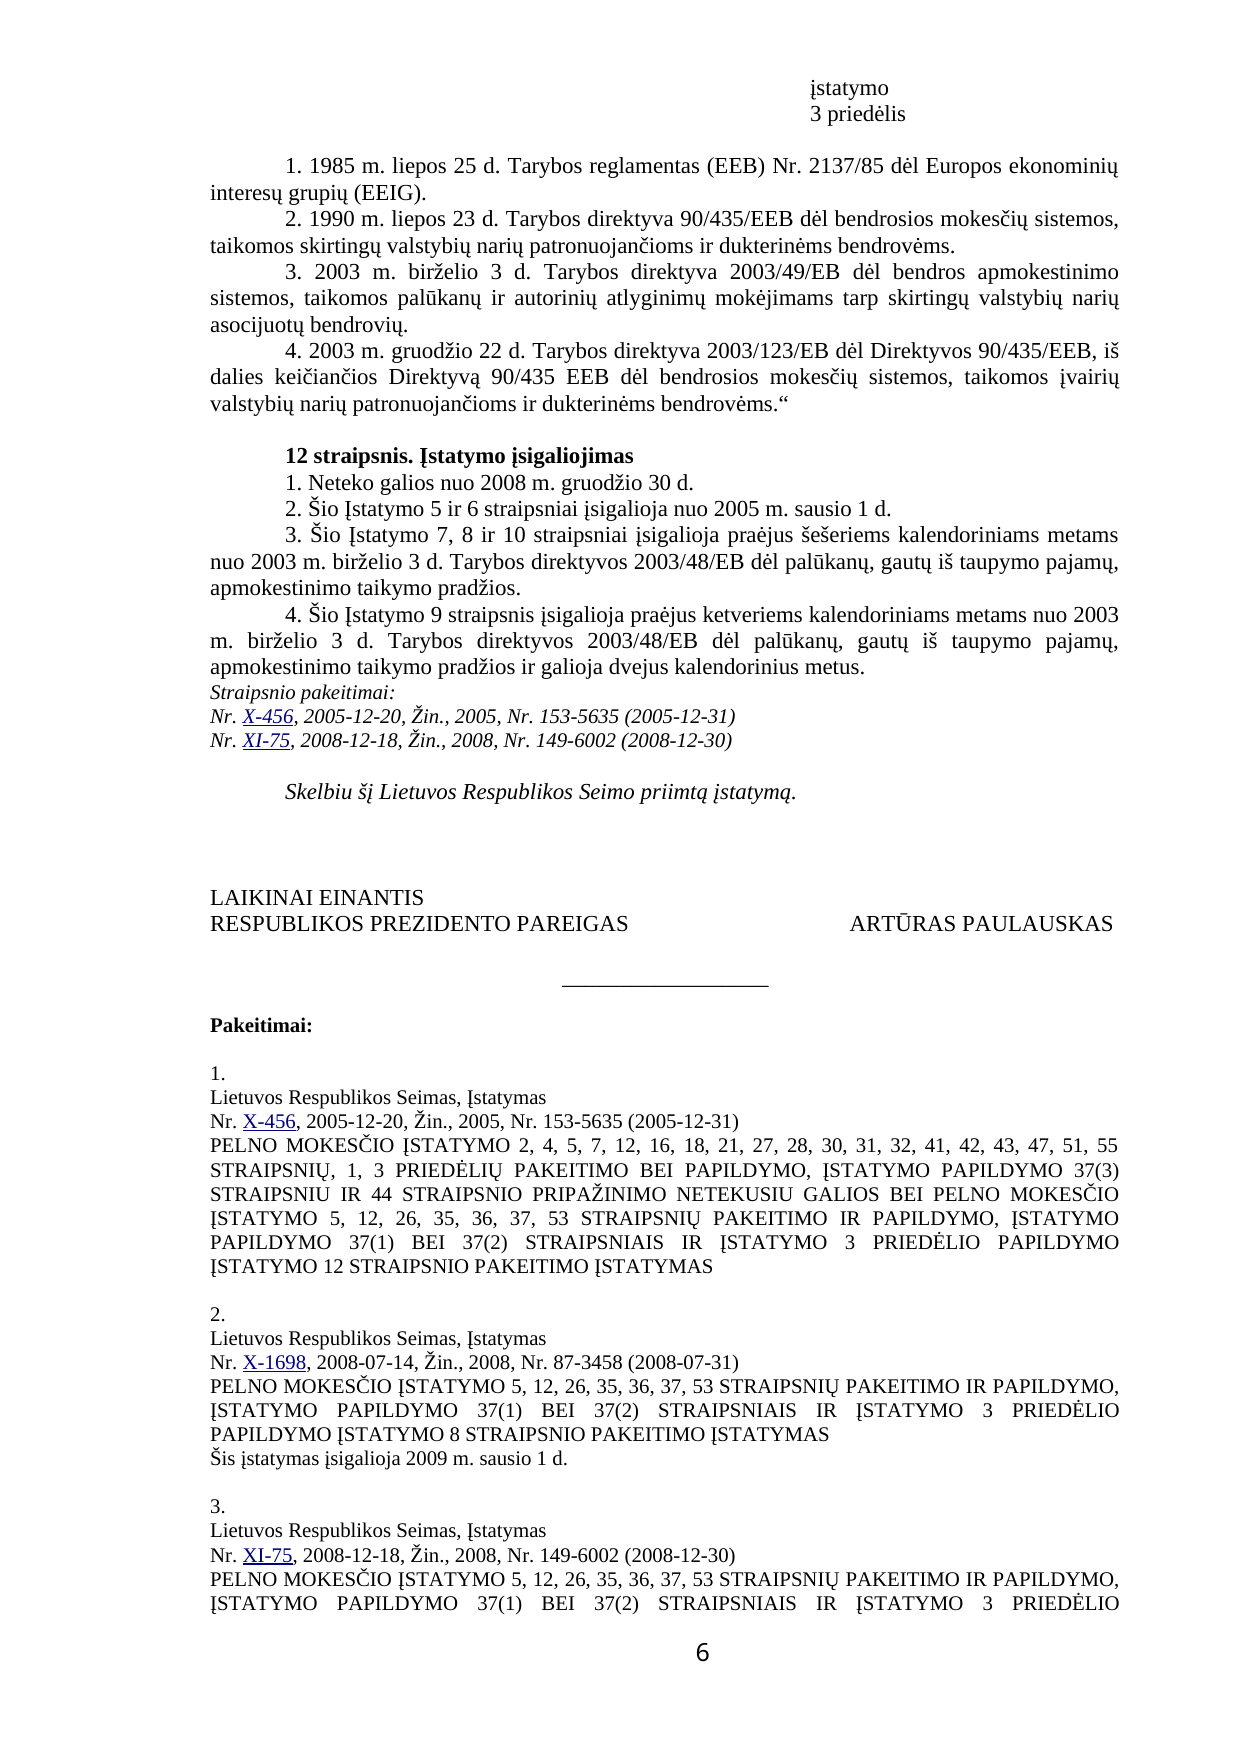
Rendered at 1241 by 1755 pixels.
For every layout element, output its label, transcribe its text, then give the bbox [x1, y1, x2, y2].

text Nr. X-1698, 2008-07-14, Žin., 2008, Nr. 87-3458 (2008-07-31) [210, 1350, 1120, 1374]
text PELNO MOKESČIO ĮSTATYMO 5, 12, 26, 35, 36, 37, 53 STRAIPSNIŲ PAKEITIMO IR PAPILDYMO, ĮSTATYMO PAPILDYMO 37(1) BEI 37(2) STRAIPSNIAIS IR ĮSTATYMO 3 PRIEDĖLIO PAPILDYMO ĮSTATYMO 8 STRAIPSNIO PAKEITIMO ĮSTATYMAS [210, 1374, 1120, 1446]
text 3 priedėlis [210, 100, 1120, 126]
text __________________ [210, 963, 1120, 989]
text PELNO MOKESČIO ĮSTATYMO 5, 12, 26, 35, 36, 37, 53 STRAIPSNIŲ PAKEITIMO IR PAPILDYMO, ĮSTATYMO PAPILDYMO 37(1) BEI 37(2) STRAIPSNIAIS IR ĮSTATYMO 3 PRIEDĖLIO [210, 1567, 1120, 1615]
text Šis įstatymas įsigalioja 2009 m. sausio 1 d. [210, 1446, 1120, 1470]
text Straipsnio pakeitimai: [210, 680, 1120, 704]
text 1. [210, 1061, 1120, 1085]
text Nr. XI-75, 2008-12-18, Žin., 2008, Nr. 149-6002 (2008-12-30) [210, 728, 1120, 752]
text 2. [210, 1302, 1120, 1326]
text 3. [210, 1494, 1120, 1518]
text Lietuvos Respublikos Seimas, Įstatymas [210, 1326, 1120, 1350]
text 3. 2003 m. birželio 3 d. Tarybos direktyva 2003/49/EB dėl bendros apmokestinimo sistemos, taikomos palūkanų ir autorinių atlyginimų mokėjimams tarp skirtingų valstybių narių asocijuotų bendrovių. [210, 258, 1120, 337]
text 1. 1985 m. liepos 25 d. Tarybos reglamentas (EEB) Nr. 2137/85 dėl Europos ekonominių interesų grupių (EEIG). [210, 153, 1120, 205]
text LAIKINAI EINANTIS [210, 884, 1120, 910]
text 2. Šio Įstatymo 5 ir 6 straipsniai įsigalioja nuo 2005 m. sausio 1 d. [210, 495, 1120, 522]
text 4. 2003 m. gruodžio 22 d. Tarybos direktyva 2003/123/EB dėl Direktyvos 90/435/EEB, iš dalies keičiančios Direktyvą 90/435 EEB dėl bendrosios mokesčių sistemos, taikomos įvairių valstybių narių patronuojančioms ir dukterinėms bendrovėms.“ [210, 337, 1120, 416]
text Nr. XI-75, 2008-12-18, Žin., 2008, Nr. 149-6002 (2008-12-30) [210, 1542, 1120, 1567]
text Lietuvos Respublikos Seimas, Įstatymas [210, 1085, 1120, 1109]
text 4. Šio Įstatymo 9 straipsnis įsigalioja praėjus ketveriems kalendoriniams metams nuo 2003 m. birželio 3 d. Tarybos direktyvos 2003/48/EB dėl palūkanų, gautų iš taupymo pajamų, apmokestinimo taikymo pradžios ir galioja dvejus kalendorinius metus. [210, 601, 1120, 680]
text Lietuvos Respublikos Seimas, Įstatymas [210, 1518, 1120, 1542]
text įstatymo [210, 73, 1120, 100]
text Nr. X-456, 2005-12-20, Žin., 2005, Nr. 153-5635 (2005-12-31) [210, 1109, 1120, 1133]
text 3. Šio Įstatymo 7, 8 ir 10 straipsniai įsigalioja praėjus šešeriems kalendoriniams metams nuo 2003 m. birželio 3 d. Tarybos direktyvos 2003/48/EB dėl palūkanų, gautų iš taupymo pajamų, apmokestinimo taikymo pradžios. [210, 522, 1120, 601]
text Skelbiu šį Lietuvos Respublikos Seimo priimtą įstatymą. [210, 778, 1120, 804]
text PELNO MOKESČIO ĮSTATYMO 2, 4, 5, 7, 12, 16, 18, 21, 27, 28, 30, 31, 32, 41, 42, 43, 47, 51, 55 STRAIPSNIŲ, 1, 3 PRIEDĖLIŲ PAKEITIMO BEI PAPILDYMO, ĮSTATYMO PAPILDYMO 37(3) STRAIPSNIU IR 44 STRAIPSNIO PRIPAŽINIMO NETEKUSIU GALIOS BEI PELNO MOKESČIO ĮSTATYMO 5, 12, 26, 35, 36, 37, 53 STRAIPSNIŲ PAKEITIMO IR PAPILDYMO, ĮSTATYMO PAPILDYMO 37(1) BEI 37(2) STRAIPSNIAIS IR ĮSTATYMO 3 PRIEDĖLIO PAPILDYMO ĮSTATYMO 12 STRAIPSNIO PAKEITIMO ĮSTATYMAS [210, 1133, 1120, 1278]
text 1. Neteko galios nuo 2008 m. gruodžio 30 d. [210, 469, 1120, 495]
text 2. 1990 m. liepos 23 d. Tarybos direktyva 90/435/EEB dėl bendrosios mokesčių sistemos, taikomos skirtingų valstybių narių patronuojančioms ir dukterinėms bendrovėms. [210, 205, 1120, 258]
text Nr. X-456, 2005-12-20, Žin., 2005, Nr. 153-5635 (2005-12-31) [210, 704, 1120, 728]
text 12 straipsnis. Įstatymo įsigaliojimas [210, 442, 1120, 469]
text RESPUBLIKOS PREZIDENTO PAREIGAS ARTŪRAS PAULAUSKAS [210, 910, 1120, 936]
text Pakeitimai: [210, 1013, 1120, 1037]
